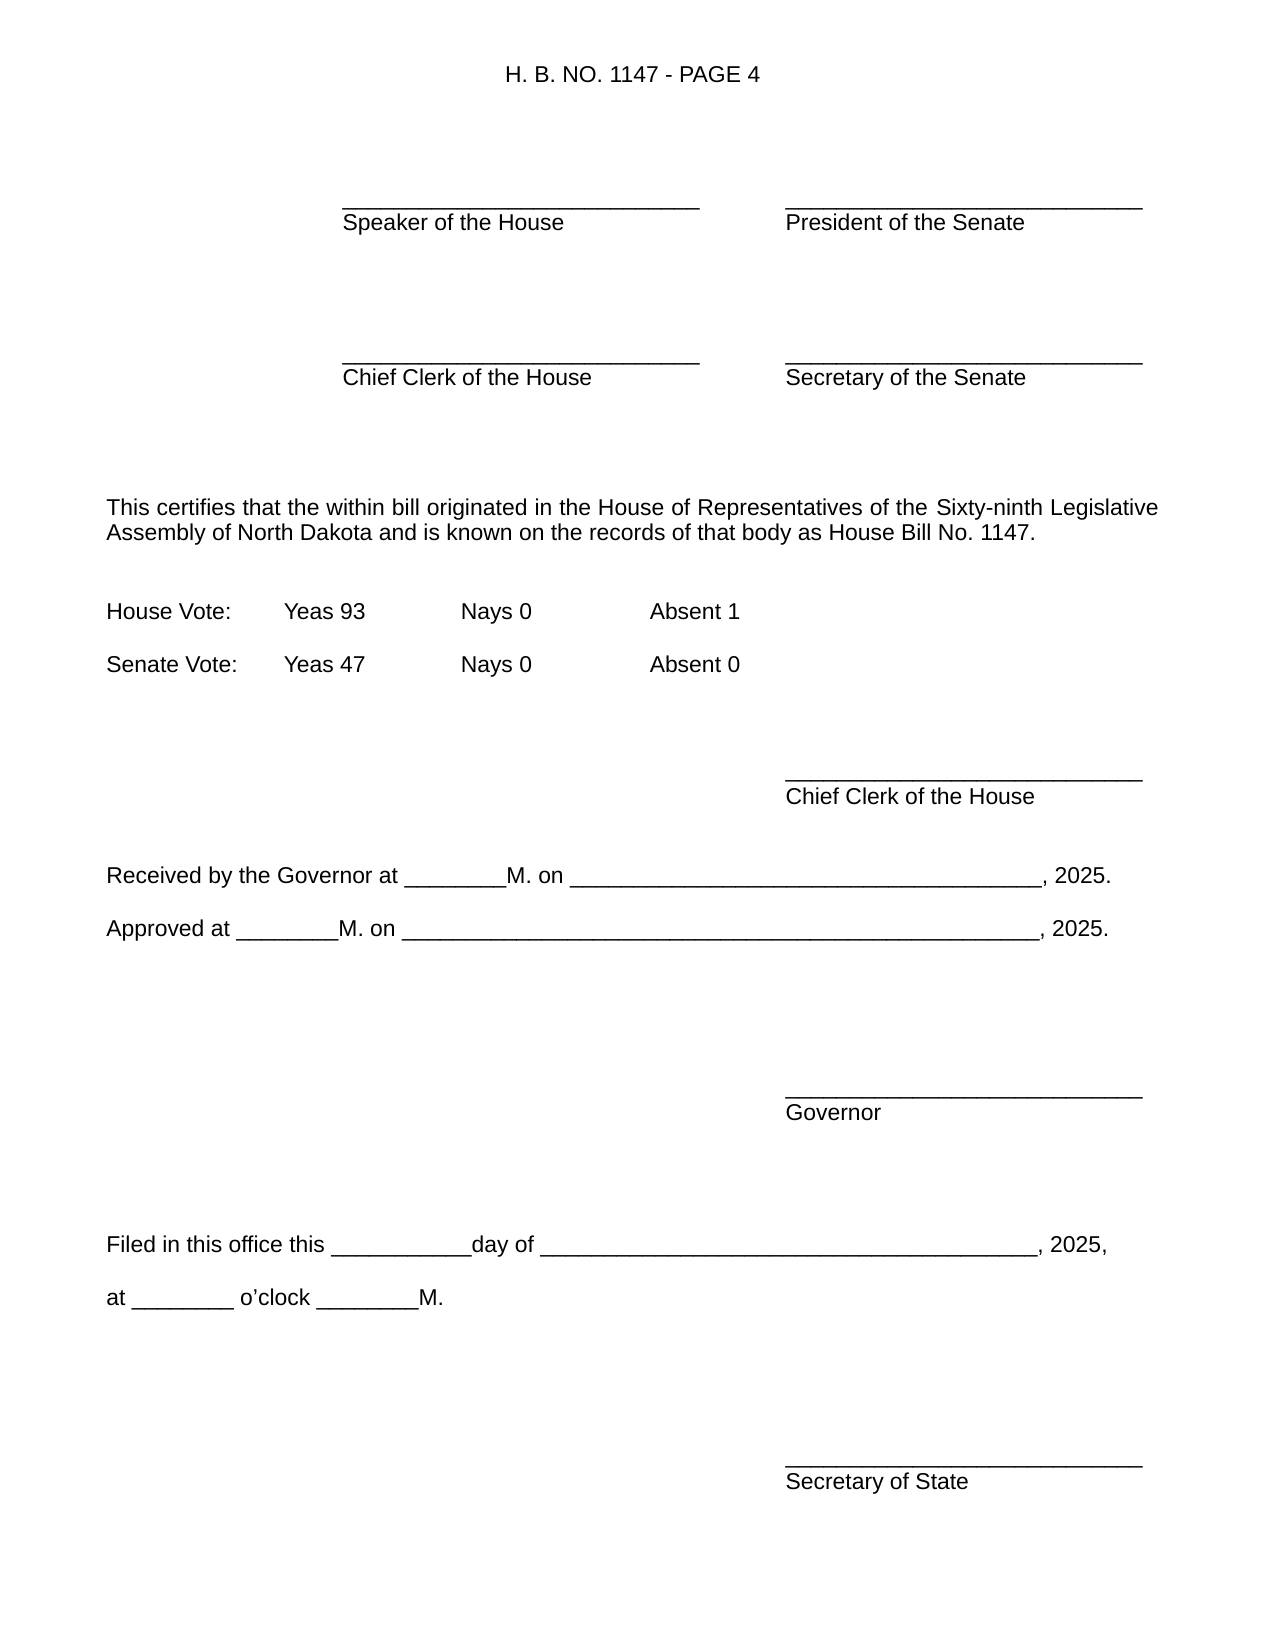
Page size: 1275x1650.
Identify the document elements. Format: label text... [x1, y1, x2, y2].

text Filed in this office this ___________day of _______________________________________, 2025, [106, 1231, 1158, 1257]
text House Vote: Yeas 93 Nays 0 Absent 1 [106, 598, 1158, 625]
text ____________________________ [106, 1442, 1158, 1468]
text ____________________________ [106, 756, 1158, 783]
text Governor [106, 1099, 1158, 1125]
text Received by the Governor at ________M. on _____________________________________, 2025. [106, 862, 1158, 888]
text Chief Clerk of the House [106, 783, 1158, 809]
text ____________________________ [106, 1073, 1158, 1099]
text Secretary of State [106, 1468, 1158, 1494]
text Chief Clerk of the House Secretary of the Senate [106, 366, 1158, 391]
text Speaker of the House President of the Senate [106, 211, 1158, 236]
text ____________________________ ____________________________ [106, 186, 1158, 211]
text ____________________________ ____________________________ [106, 341, 1158, 366]
text This certifies that the within bill originated in the House of Representatives of the Sixty-ninth Legislative Assembly of North Dakota and is known on the records of that body as House Bill No. 1147. [106, 496, 1158, 546]
text Senate Vote: Yeas 47 Nays 0 Absent 0 [106, 651, 1158, 677]
text at ________ o’clock ________M. [106, 1283, 1158, 1310]
text Approved at ________M. on __________________________________________________, 2025. [106, 914, 1158, 941]
